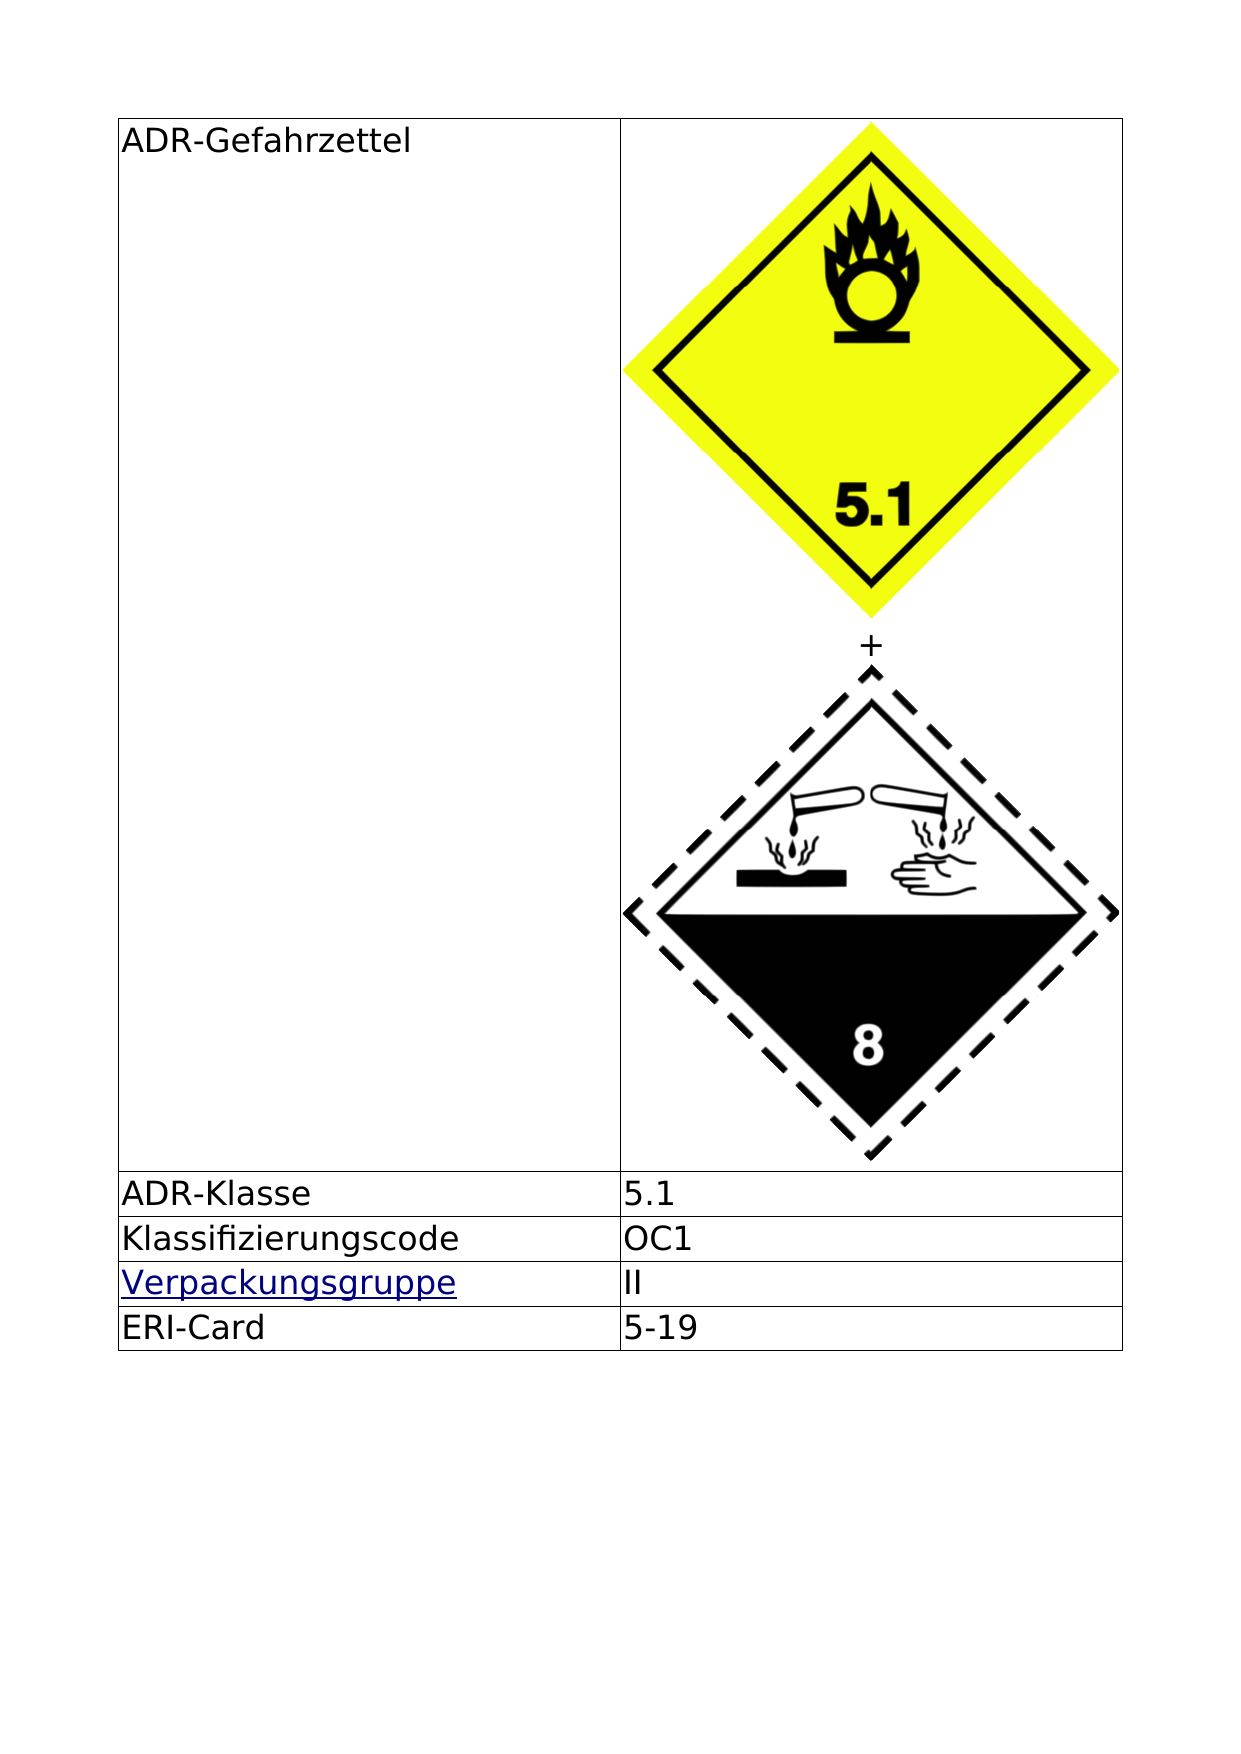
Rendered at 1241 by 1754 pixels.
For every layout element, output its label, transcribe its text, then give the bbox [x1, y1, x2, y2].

table_cell 5-19 [621, 1307, 1122, 1350]
table_cell ADR-Gefahrzettel [119, 119, 620, 1171]
table_cell Klassifizierungscode [119, 1217, 620, 1261]
picture [622, 664, 1120, 1161]
table_cell ERI-Card [119, 1307, 620, 1350]
table_cell + [621, 119, 1122, 1171]
table_cell OC1 [621, 1217, 1122, 1261]
table_cell II [621, 1262, 1122, 1306]
table_cell ADR-Klasse [119, 1172, 620, 1216]
table_cell 5.1 [621, 1172, 1122, 1216]
table_cell Verpackungsgruppe [119, 1262, 620, 1306]
picture [622, 121, 1120, 618]
